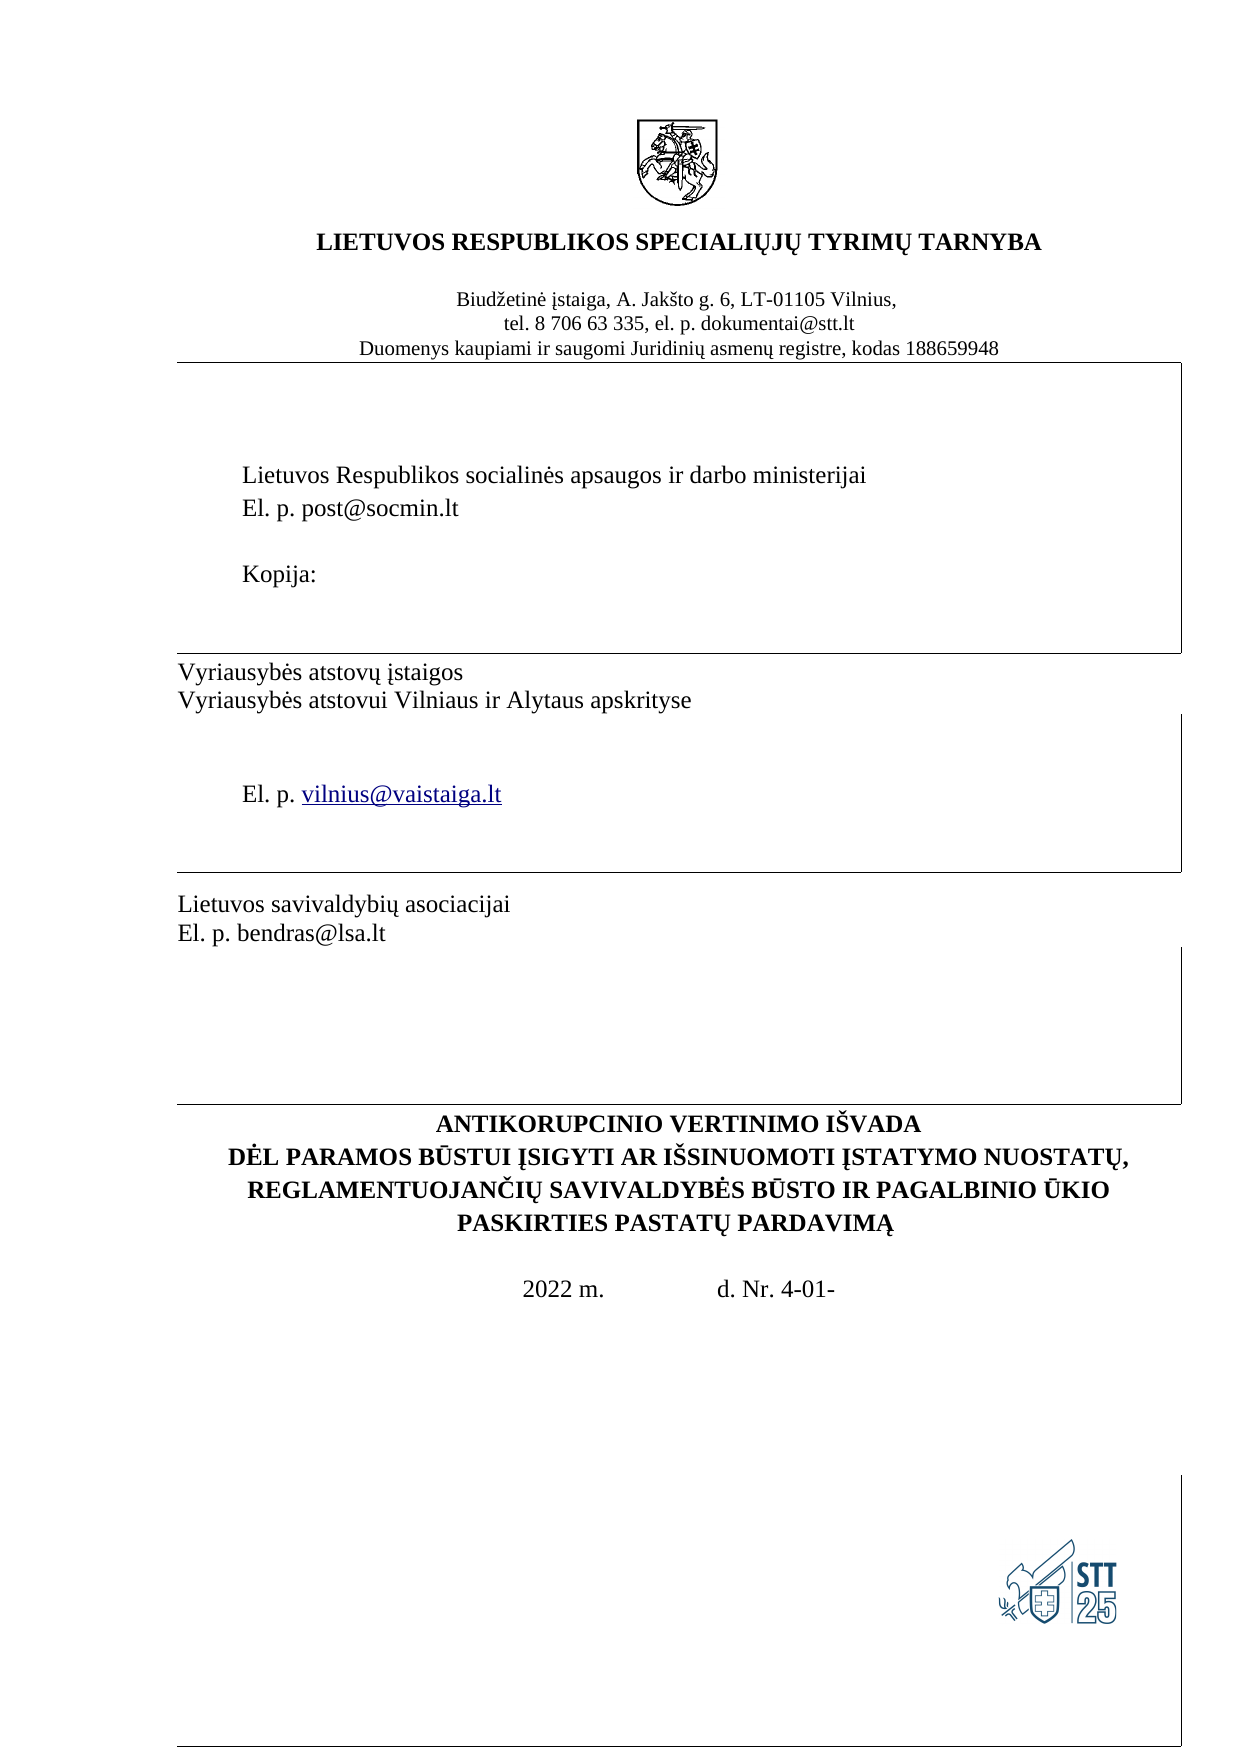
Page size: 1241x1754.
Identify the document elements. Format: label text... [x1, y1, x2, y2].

text Lietuvos savivaldybių asociacijai [177, 889, 1181, 918]
text El. p. bendras@lsa.lt [177, 918, 1181, 947]
text El. p. post@socmin.lt [177, 429, 1181, 495]
text Vyriausybės atstovų įstaigos [177, 657, 1181, 686]
text El. p. vilnius@vaistaiga.lt [177, 714, 1181, 872]
text Vyriausybės atstovui Vilniaus ir Alytaus apskrityse [177, 686, 1181, 714]
table_header ANTIKORUPCINIO VERTINIMO IŠVADA DĖL PARAMOS BŪSTUI ĮSIGYTI AR IŠSINUOMOTI ĮSTATYMO NUOSTATŲ, REGLAMENTUOJANČIŲ SAVIVALDYBĖS BŪSTO IR PAGALBINIO ŪKIO PASKIRTIES PASTATŲ PARDAVIMĄ [177, 1109, 1180, 1274]
table_cell 2022 m. d. Nr. 4-01- [177, 1274, 1180, 1307]
text Lietuvos Respublikos socialinės apsaugos ir darbo ministerijai [177, 396, 1181, 429]
text Kopija: [177, 495, 1181, 653]
